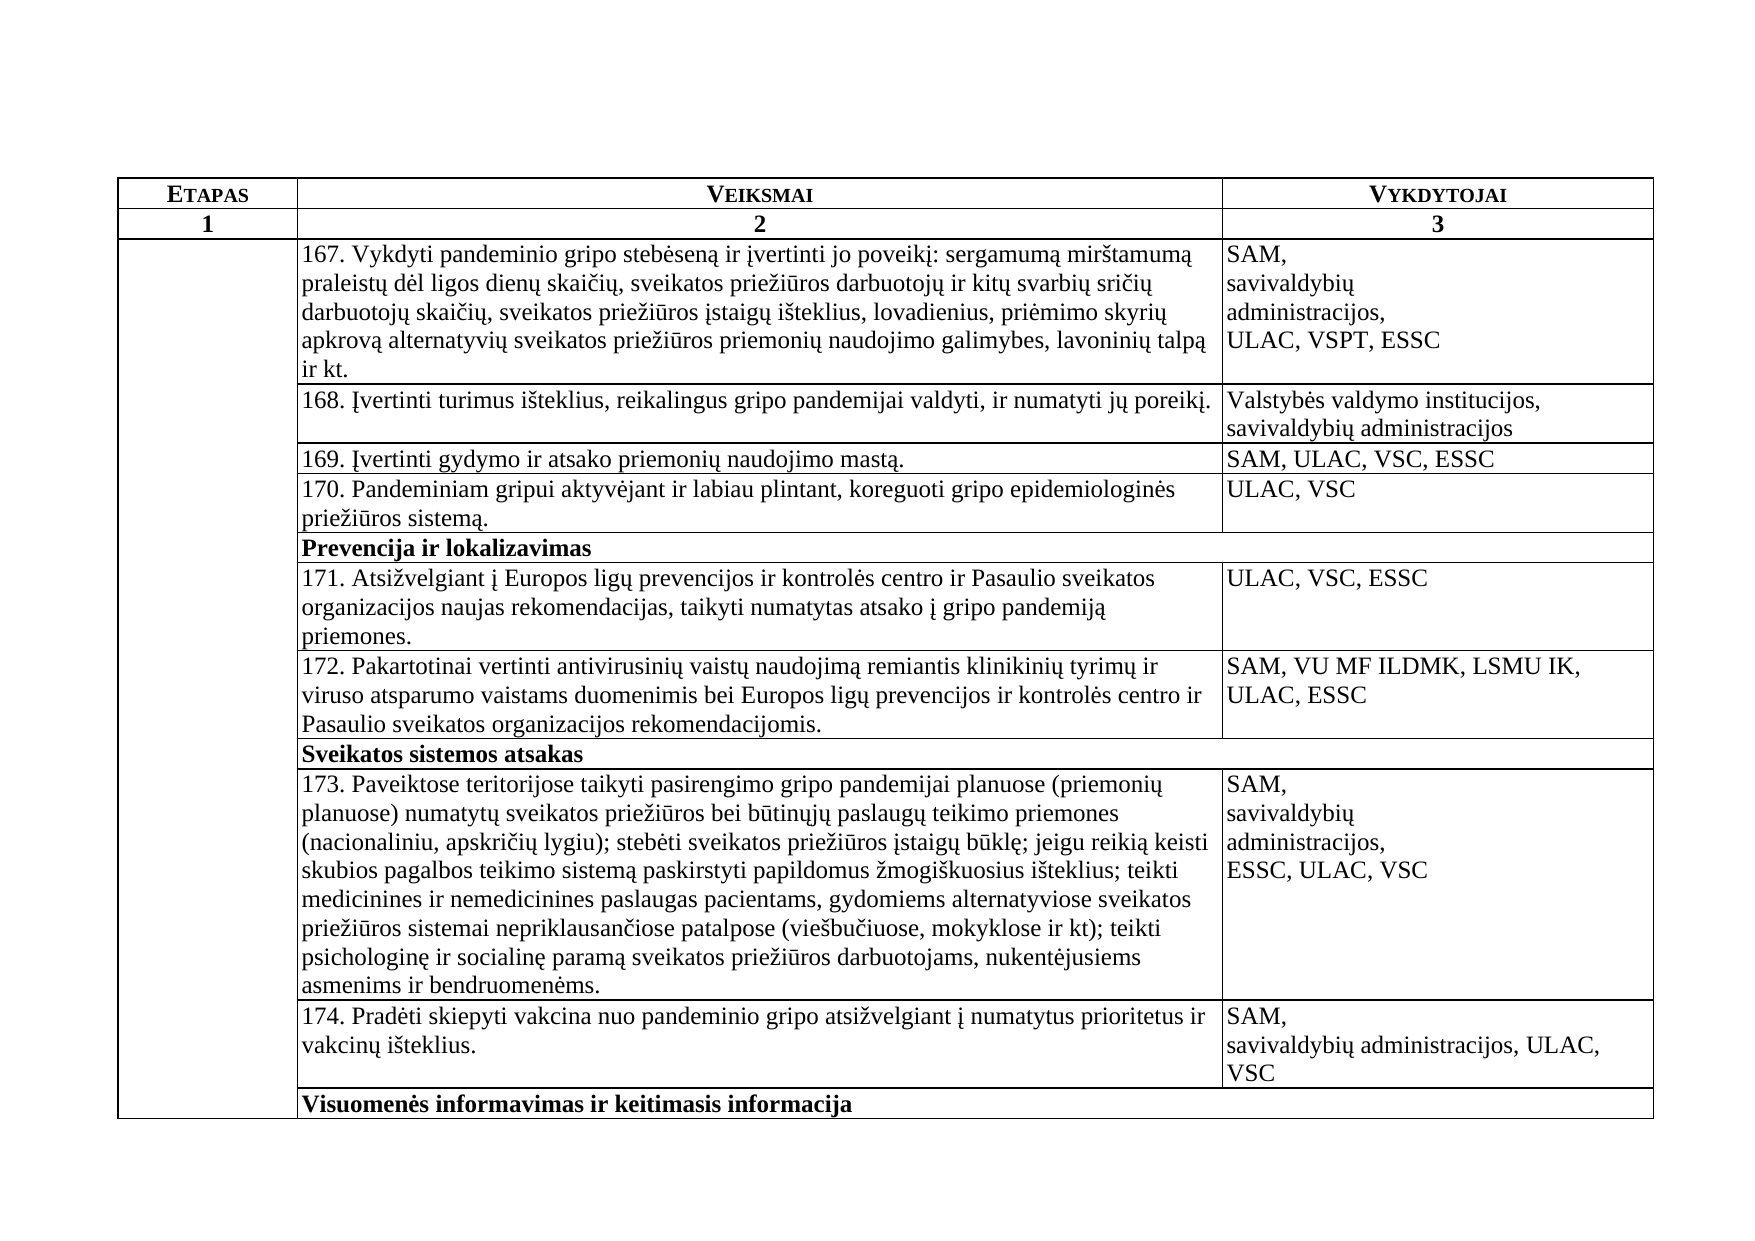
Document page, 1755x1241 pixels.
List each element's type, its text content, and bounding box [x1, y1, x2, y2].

table_cell SAM, savivaldybių administracijos, ULAC, VSPT, ESSC [1223, 240, 1653, 383]
table_cell ULAC, VSC, ESSC [1223, 563, 1653, 650]
table_cell 173. Paveiktose teritorijose taikyti pasirengimo gripo pandemijai planuose (priemonių planuose) numatytų sveikatos priežiūros bei būtinųjų paslaugų teikimo priemones (nacionaliniu, apskričių lygiu); stebėti sveikatos priežiūros įstaigų būklę; jeigu reikią keisti skubios pagalbos teikimo sistemą paskirstyti papildomus žmogiškuosius išteklius; teikti medicinines ir nemedicinines paslaugas pacientams, gydomiems alternatyviose sveikatos priežiūros sistemai nepriklausančiose patalpose (viešbučiuose, mokyklose ir kt); teikti psichologinę ir socialinę paramą sveikatos priežiūros darbuotojams, nukentėjusiems asmenims ir bendruomenėms. [298, 770, 1222, 999]
table_cell SAM, ULAC, VSC, ESSC [1223, 444, 1653, 472]
table_cell Valstybės valdymo institucijos, savivaldybių administracijos [1223, 385, 1653, 442]
table_cell 167. Vykdyti pandeminio gripo stebėseną ir įvertinti jo poveikį: sergamumą mirštamumą praleistų dėl ligos dienų skaičių, sveikatos priežiūros darbuotojų ir kitų svarbių sričių darbuotojų skaičių, sveikatos priežiūros įstaigų išteklius, lovadienius, priėmimo skyrių apkrovą alternatyvių sveikatos priežiūros priemonių naudojimo galimybes, lavoninių talpą ir kt. [298, 240, 1222, 383]
table_cell 174. Pradėti skiepyti vakcina nuo pandeminio gripo atsižvelgiant į numatytus prioritetus ir vakcinų išteklius. [298, 1001, 1222, 1087]
table_cell 170. Pandeminiam gripui aktyvėjant ir labiau plintant, koreguoti gripo epidemiologinės priežiūros sistemą. [298, 474, 1222, 532]
table_cell ULAC, VSC [1223, 474, 1653, 532]
table_cell Visuomenės informavimas ir keitimasis informacija [298, 1089, 1653, 1117]
table_cell 169. Įvertinti gydymo ir atsako priemonių naudojimo mastą. [298, 444, 1222, 472]
table_cell [119, 240, 297, 1117]
table_header Veiksmai [298, 179, 1222, 207]
table_cell 172. Pakartotinai vertinti antivirusinių vaistų naudojimą remiantis klinikinių tyrimų ir viruso atsparumo vaistams duomenimis bei Europos ligų prevencijos ir kontrolės centro ir Pasaulio sveikatos organizacijos rekomendacijomis. [298, 651, 1222, 737]
table_cell 3 [1223, 209, 1653, 238]
table_header Vykdytojai [1223, 179, 1653, 207]
table_cell SAM, savivaldybių administracijos, ESSC, ULAC, VSC [1223, 770, 1653, 999]
table_cell 2 [298, 209, 1222, 238]
table_cell SAM, savivaldybių administracijos, ULAC, VSC [1223, 1001, 1653, 1087]
table_cell 168. Įvertinti turimus išteklius, reikalingus gripo pandemijai valdyti, ir numatyti jų poreikį. [298, 385, 1222, 442]
table_cell SAM, VU MF ILDMK, LSMU IK, ULAC, ESSC [1223, 651, 1653, 737]
table_cell Prevencija ir lokalizavimas [298, 533, 1653, 562]
table_cell Sveikatos sistemos atsakas [298, 739, 1653, 768]
table_cell 1 [119, 209, 297, 238]
table_cell 171. Atsižvelgiant į Europos ligų prevencijos ir kontrolės centro ir Pasaulio sveikatos organizacijos naujas rekomendacijas, taikyti numatytas atsako į gripo pandemiją priemones. [298, 563, 1222, 650]
table_header Etapas [119, 179, 297, 207]
